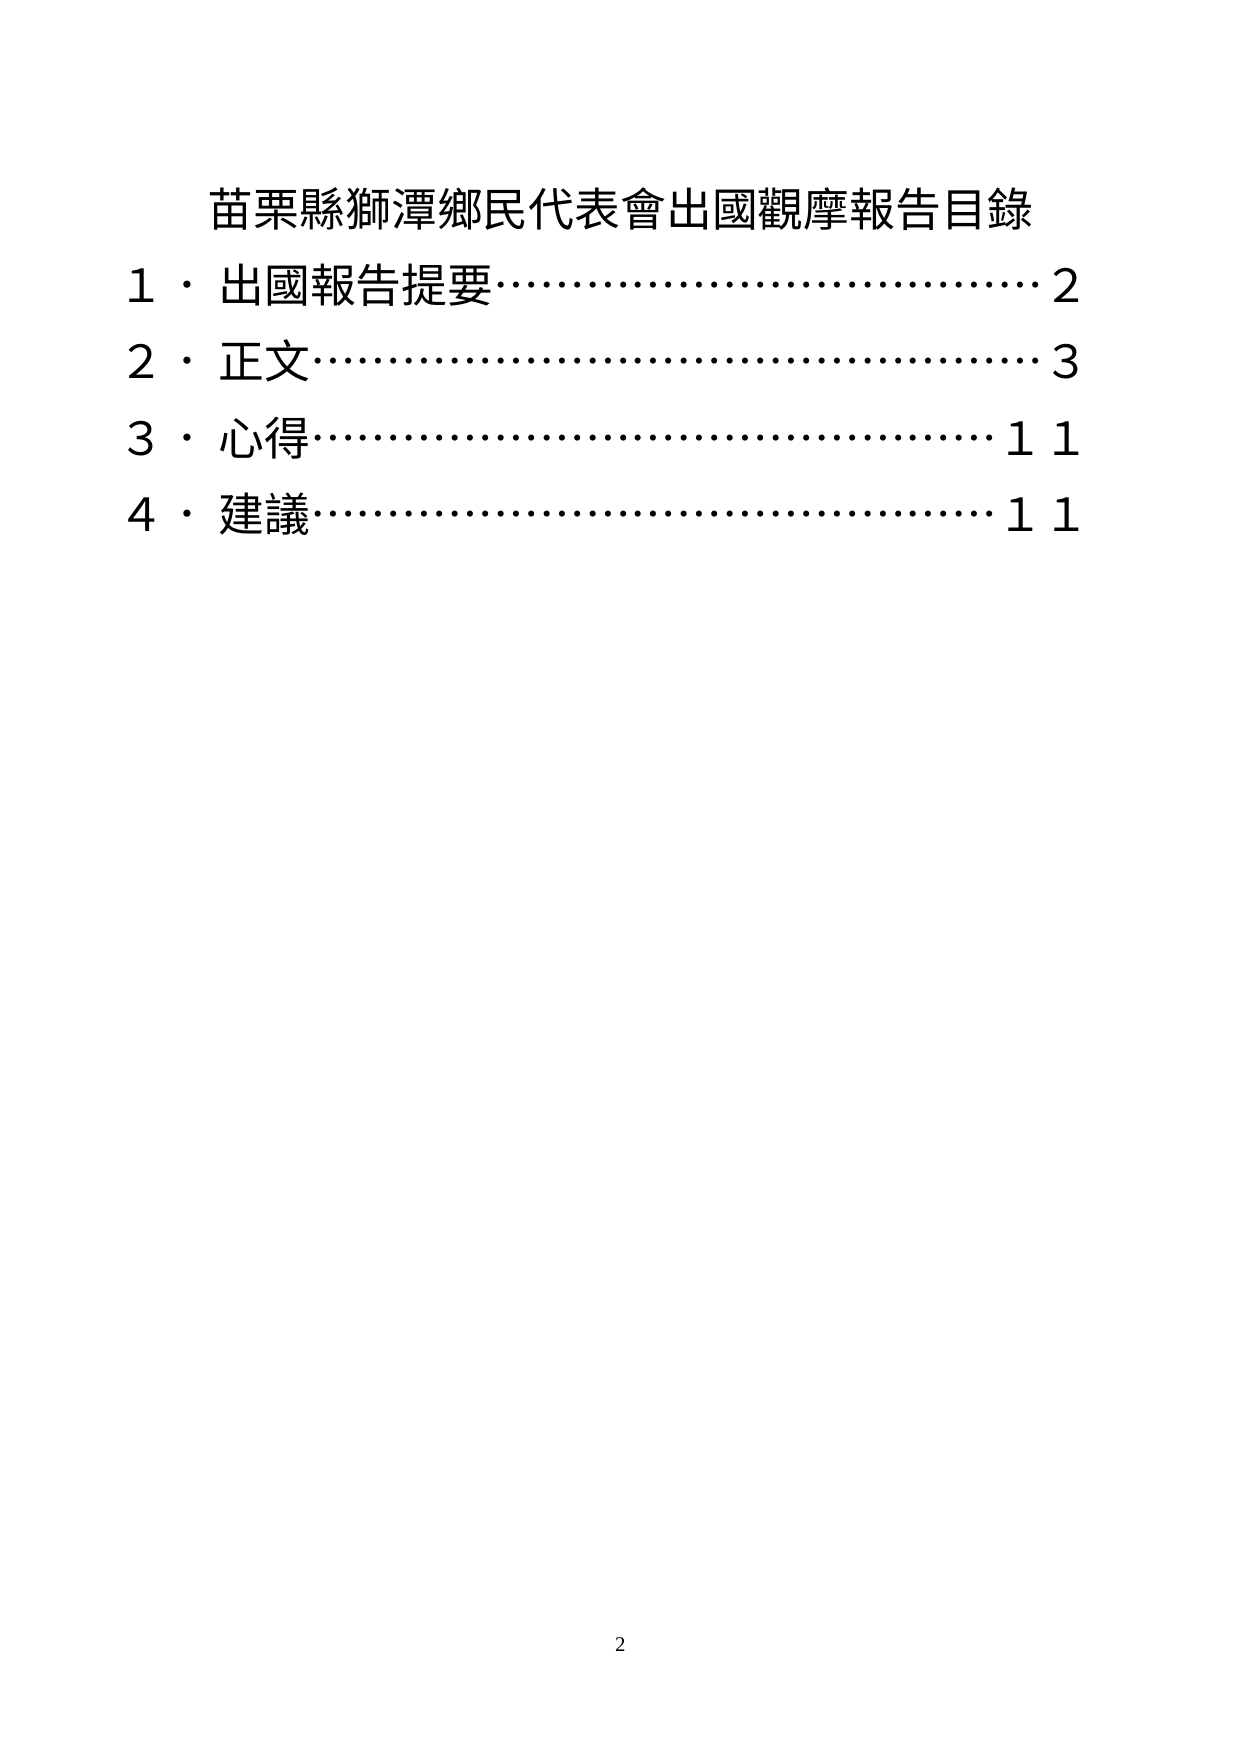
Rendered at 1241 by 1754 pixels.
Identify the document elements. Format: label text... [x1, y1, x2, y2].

list 心得………………………………………１１ [118, 397, 1122, 473]
list 正文…………………………………………３ [118, 321, 1122, 397]
list 建議………………………………………１１ [118, 473, 1122, 549]
list 出國報告提要………………………………２ [118, 245, 1122, 321]
text 苗栗縣獅潭鄉民代表會出國觀摩報告目錄 [118, 169, 1122, 245]
